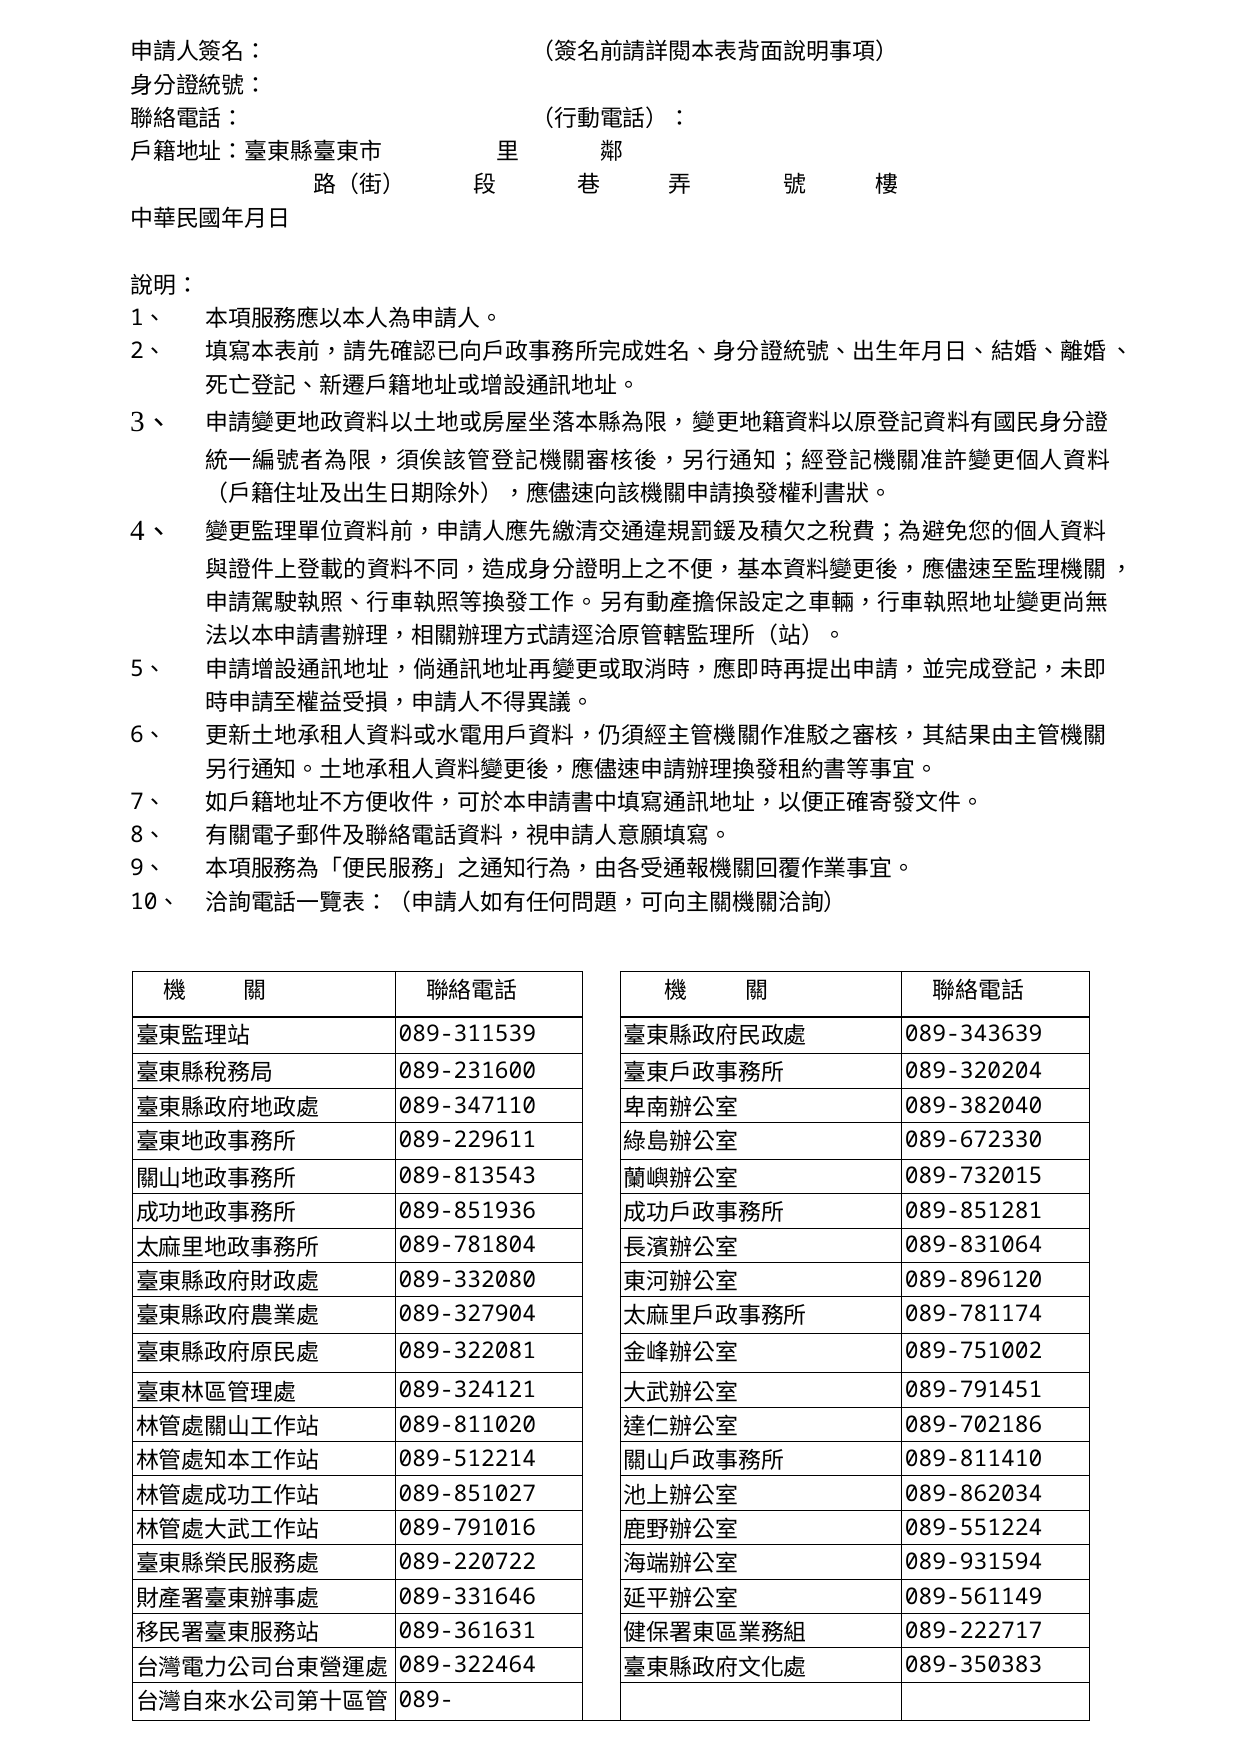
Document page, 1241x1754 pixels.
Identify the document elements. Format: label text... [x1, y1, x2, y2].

text 說明： [130, 267, 1110, 300]
table_cell 臺東縣政府民政處 [621, 1018, 901, 1053]
table_cell [621, 1683, 901, 1720]
table_cell 林管處成功工作站 [133, 1476, 395, 1510]
list 如戶籍地址不方便收件，可於本申請書中填寫通訊地址，以便正確寄發文件。 [130, 784, 1110, 817]
table_cell 臺東縣政府文化處 [621, 1648, 901, 1682]
table_cell 臺東縣政府地政處 [133, 1089, 395, 1122]
table_cell 089-382040 [902, 1089, 1089, 1122]
table_cell 089-851027 [396, 1476, 582, 1510]
text 申請人簽名： （簽名前請詳閱本表背面說明事項） [130, 33, 1110, 66]
table_cell 089-320204 [902, 1054, 1089, 1088]
list 申請增設通訊地址，倘通訊地址再變更或取消時，應即時再提出申請，並完成登記，未即時申請至權益受損，申請人不得異議。 [130, 651, 1110, 717]
table_cell 089-672330 [902, 1123, 1089, 1158]
table_cell 089-512214 [396, 1442, 582, 1475]
table_cell 臺東縣稅務局 [133, 1054, 395, 1088]
table_cell 089-831064 [902, 1229, 1089, 1262]
table_cell 089-343639 [902, 1018, 1089, 1053]
table_cell 林管處關山工作站 [133, 1408, 395, 1441]
table_cell 089-322081 [396, 1334, 582, 1372]
table_cell 太麻里地政事務所 [133, 1229, 395, 1262]
table_cell 089-311539 [396, 1018, 582, 1053]
table_header 機 關 [133, 972, 395, 1016]
table_cell 臺東縣榮民服務處 [133, 1545, 395, 1578]
table_cell 成功戶政事務所 [621, 1194, 901, 1227]
table_cell 成功地政事務所 [133, 1194, 395, 1227]
table_cell 089-781174 [902, 1297, 1089, 1333]
table_cell 長濱辦公室 [621, 1229, 901, 1262]
table_cell 臺東縣政府農業處 [133, 1297, 395, 1333]
table_cell 089-327904 [396, 1297, 582, 1333]
table_cell 089-332080 [396, 1263, 582, 1296]
table_cell 089-811410 [902, 1442, 1089, 1475]
table_cell 鹿野辦公室 [621, 1511, 901, 1544]
table_cell 089-331646 [396, 1580, 582, 1613]
table_cell 東河辦公室 [621, 1263, 901, 1296]
table_cell 089-751002 [902, 1334, 1089, 1372]
table_cell 關山地政事務所 [133, 1160, 395, 1193]
table_cell 089-791016 [396, 1511, 582, 1544]
table_cell 089-862034 [902, 1476, 1089, 1510]
list 有關電子郵件及聯絡電話資料，視申請人意願填寫。 [130, 817, 1110, 850]
table_cell 089-229611 [396, 1123, 582, 1158]
table_cell 海端辦公室 [621, 1545, 901, 1578]
table_cell 089-220722 [396, 1545, 582, 1578]
table_cell 卑南辦公室 [621, 1089, 901, 1122]
table_cell 台灣電力公司台東營運處 [133, 1648, 395, 1682]
table_cell 089-324121 [396, 1373, 582, 1407]
table_cell 089-851936 [396, 1194, 582, 1227]
table_cell 089-791451 [902, 1373, 1089, 1407]
table_cell 大武辦公室 [621, 1373, 901, 1407]
table_cell 089-222717 [902, 1614, 1089, 1647]
list 本項服務為「便民服務」之通知行為，由各受通報機關回覆作業事宜。 [130, 850, 1110, 884]
list 填寫本表前，請先確認已向戶政事務所完成姓名、身分證統號、出生年月日、結婚、離婚、死亡登記、新遷戶籍地址或增設通訊地址。 [130, 333, 1110, 400]
table_cell 臺東縣政府原民處 [133, 1334, 395, 1372]
table_cell 臺東縣政府財政處 [133, 1263, 395, 1296]
list 本項服務應以本人為申請人。 [130, 300, 1110, 333]
table_cell 林管處知本工作站 [133, 1442, 395, 1475]
table_cell 太麻里戶政事務所 [621, 1297, 901, 1333]
table_cell 089-931594 [902, 1545, 1089, 1578]
text 聯絡電話： （行動電話）： [130, 100, 1110, 133]
table_header 聯絡電話 [396, 972, 582, 1016]
table_header [583, 971, 620, 1720]
table_cell 池上辦公室 [621, 1476, 901, 1510]
table_cell 臺東林區管理處 [133, 1373, 395, 1407]
list 洽詢電話一覽表：（申請人如有任何問題，可向主關機關洽詢） [130, 884, 1110, 917]
table_header 機 關 [621, 972, 901, 1016]
table_cell 089-811020 [396, 1408, 582, 1441]
table_cell 089-361631 [396, 1614, 582, 1647]
table_cell 089-702186 [902, 1408, 1089, 1441]
table_cell 089-813543 [396, 1160, 582, 1193]
table_cell 089-851281 [902, 1194, 1089, 1227]
text 戶籍地址：臺東縣臺東市 里 鄰 [130, 133, 1110, 166]
table_cell 089-732015 [902, 1160, 1089, 1193]
table_cell 延平辦公室 [621, 1580, 901, 1613]
text 路（街） 段 巷 弄 號 樓 [130, 166, 1110, 199]
list 更新土地承租人資料或水電用戶資料，仍須經主管機關作准駁之審核，其結果由主管機關另行通知。土地承租人資料變更後，應儘速申請辦理換發租約書等事宜。 [130, 717, 1110, 784]
table_header 聯絡電話 [902, 972, 1089, 1016]
table_cell 林管處大武工作站 [133, 1511, 395, 1544]
table_cell 達仁辦公室 [621, 1408, 901, 1441]
table_cell 關山戶政事務所 [621, 1442, 901, 1475]
text 身分證統號： [130, 66, 1110, 100]
table_cell 089-350383 [902, 1648, 1089, 1682]
table_cell 089-781804 [396, 1229, 582, 1262]
table_cell 臺東地政事務所 [133, 1123, 395, 1158]
table_cell 健保署東區業務組 [621, 1614, 901, 1647]
table_cell 089-347110 [396, 1089, 582, 1122]
table_cell 蘭嶼辦公室 [621, 1160, 901, 1193]
table_cell 089-322464 [396, 1648, 582, 1682]
table_cell 089-561149 [902, 1580, 1089, 1613]
table_cell 089-896120 [902, 1263, 1089, 1296]
table_cell 089- [396, 1683, 582, 1720]
table_cell 移民署臺東服務站 [133, 1614, 395, 1647]
table_cell 台灣自來水公司第十區管 [133, 1683, 395, 1720]
list 變更監理單位資料前，申請人應先繳清交通違規罰鍰及積欠之稅費；為避免您的個人資料與證件上登載的資料不同，造成身分證明上之不便，基本資料變更後，應儘速至監理機關，申請駕駛執照、行車執照等換發工作。另有動產擔保設定之車輛，行車執照地址變更尚無法以本申請書辦理，相關辦理方式請逕洽原管轄監理所（站）。 [130, 508, 1110, 651]
table_cell [902, 1683, 1089, 1720]
text 中華民國年月日 [130, 199, 1110, 233]
table_cell 089-231600 [396, 1054, 582, 1088]
table_cell 089-551224 [902, 1511, 1089, 1544]
list 申請變更地政資料以土地或房屋坐落本縣為限，變更地籍資料以原登記資料有國民身分證統一編號者為限，須俟該管登記機關審核後，另行通知；經登記機關准許變更個人資料（戶籍住址及出生日期除外），應儘速向該機關申請換發權利書狀。 [130, 400, 1110, 508]
table_cell 綠島辦公室 [621, 1123, 901, 1158]
table_cell 臺東監理站 [133, 1018, 395, 1053]
table_cell 臺東戶政事務所 [621, 1054, 901, 1088]
table_cell 金峰辦公室 [621, 1334, 901, 1372]
table_cell 財產署臺東辦事處 [133, 1580, 395, 1613]
